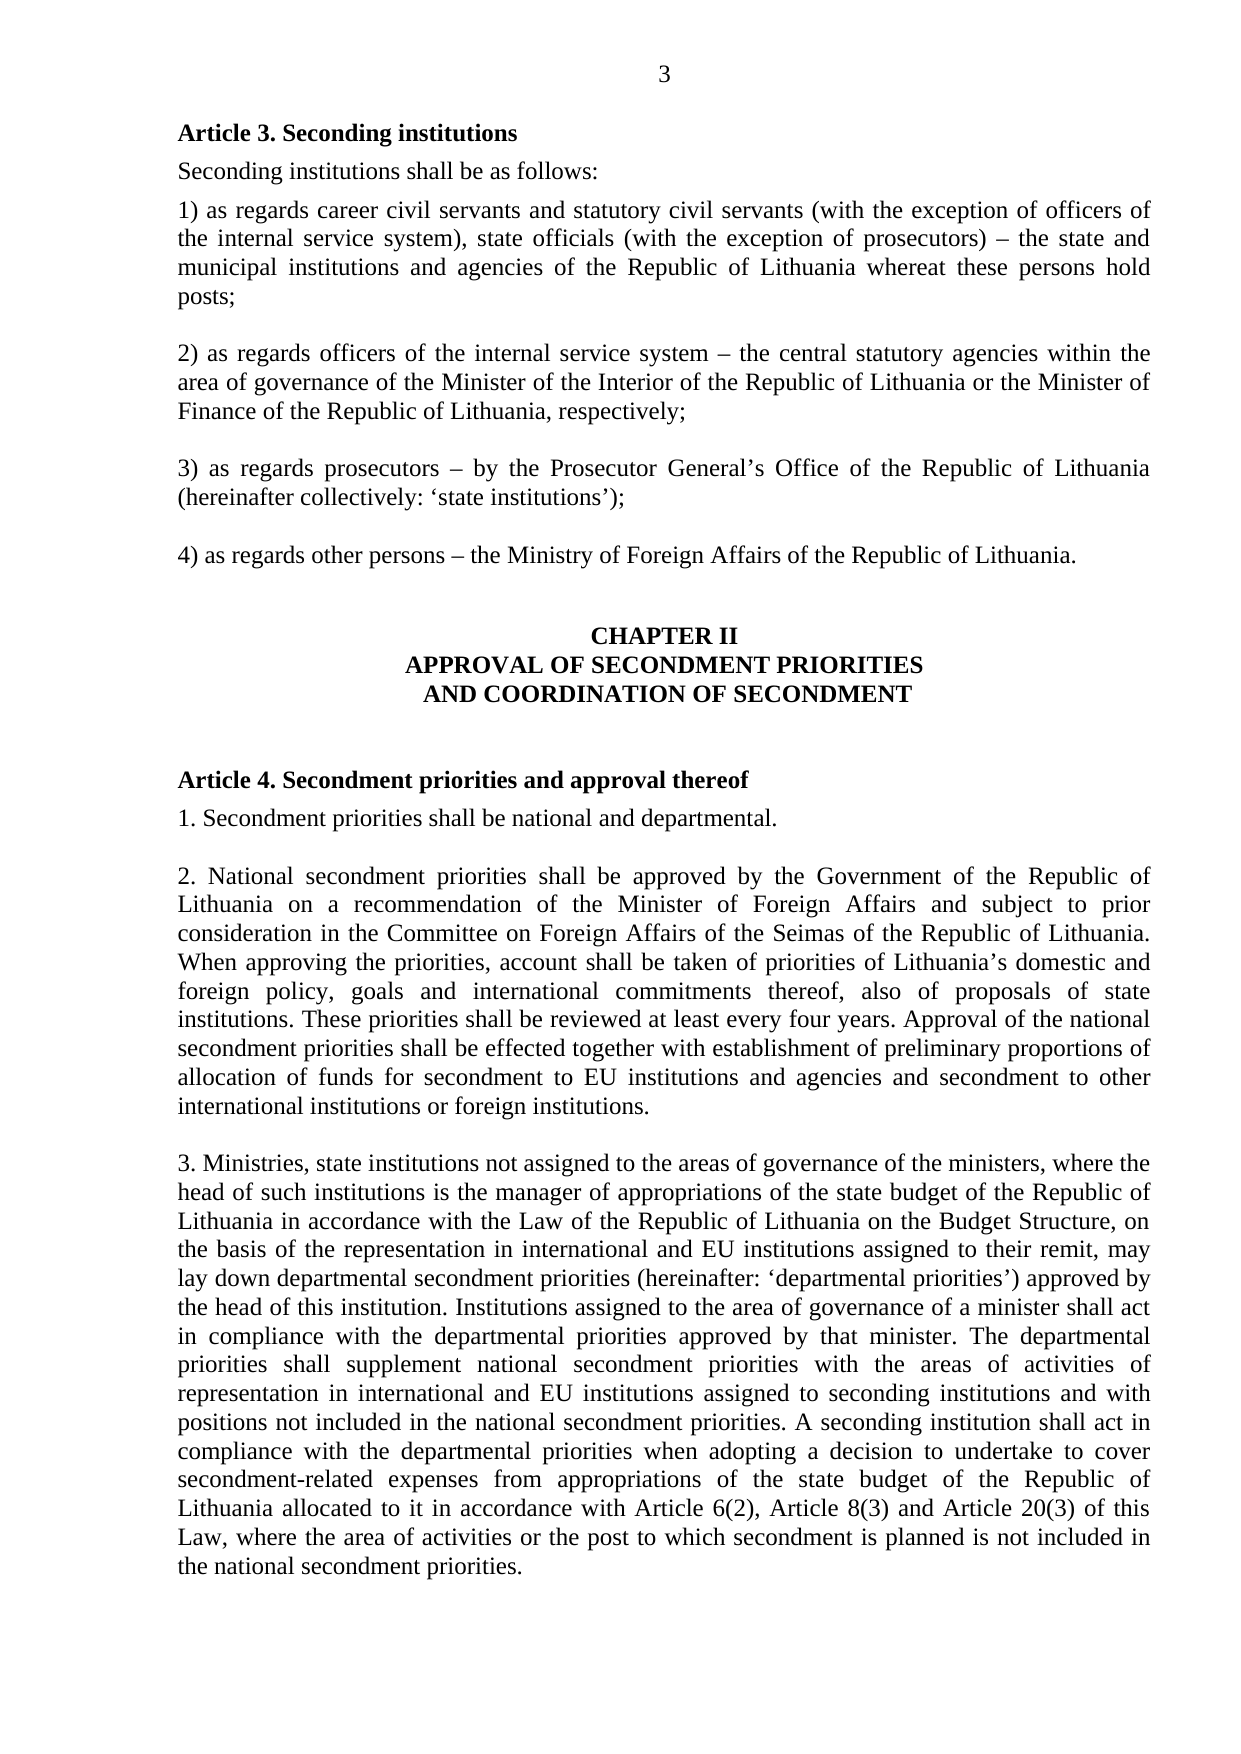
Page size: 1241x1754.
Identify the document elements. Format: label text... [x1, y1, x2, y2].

text 2) as regards officers of the internal service system – the central statutory agencies within the area of governance of the Minister of the Interior of the Republic of Lithuania or the Minister of Finance of the Republic of Lithuania, respectively; [177, 338, 1152, 425]
text 4) as regards other persons – the Ministry of Foreign Affairs of the Republic of Lithuania. [177, 540, 1152, 568]
text Article 3. Seconding institutions [177, 118, 1152, 147]
text 3. Ministries, state institutions not assigned to the areas of governance of the ministers, where the head of such institutions is the manager of appropriations of the state budget of the Republic of Lithuania in accordance with the Law of the Republic of Lithuania on the Budget Structure, on the basis of the representation in international and EU institutions assigned to their remit, may lay down departmental secondment priorities (hereinafter: ‘departmental priorities’) approved by the head of this institution. Institutions assigned to the area of governance of a minister shall act in compliance with the departmental priorities approved by that minister. The departmental priorities shall supplement national secondment priorities with the areas of activities of representation in international and EU institutions assigned to seconding institutions and with positions not included in the national secondment priorities. A seconding institution shall act in compliance with the departmental priorities when adopting a decision to undertake to cover secondment-related expenses from appropriations of the state budget of the Republic of Lithuania allocated to it in accordance with Article 6(2), Article 8(3) and Article 20(3) of this Law, where the area of activities or the post to which secondment is planned is not included in the national secondment priorities. [177, 1148, 1152, 1579]
text 1) as regards career civil servants and statutory civil servants (with the exception of officers of the internal service system), state officials (with the exception of prosecutors) – the state and municipal institutions and agencies of the Republic of Lithuania whereat these persons hold posts; [177, 195, 1152, 310]
text 3) as regards prosecutors – by the Prosecutor General’s Office of the Republic of Lithuania (hereinafter collectively: ‘state institutions’); [177, 453, 1152, 511]
text 1. Secondment priorities shall be national and departmental. [177, 803, 1152, 832]
text AND COORDINATION OF SECONDMENT [177, 679, 1152, 707]
text Article 4. Secondment priorities and approval thereof [177, 765, 1152, 794]
text APPROVAL OF SECONDMENT PRIORITIES [177, 650, 1152, 679]
text 2. National secondment priorities shall be approved by the Government of the Republic of Lithuania on a recommendation of the Minister of Foreign Affairs and subject to prior consideration in the Committee on Foreign Affairs of the Seimas of the Republic of Lithuania. When approving the priorities, account shall be taken of priorities of Lithuania’s domestic and foreign policy, goals and international commitments thereof, also of proposals of state institutions. These priorities shall be reviewed at least every four years. Approval of the national secondment priorities shall be effected together with establishment of preliminary proportions of allocation of funds for secondment to EU institutions and agencies and secondment to other international institutions or foreign institutions. [177, 861, 1152, 1119]
text Seconding institutions shall be as follows: [177, 156, 1152, 185]
text CHAPTER II [177, 621, 1152, 650]
